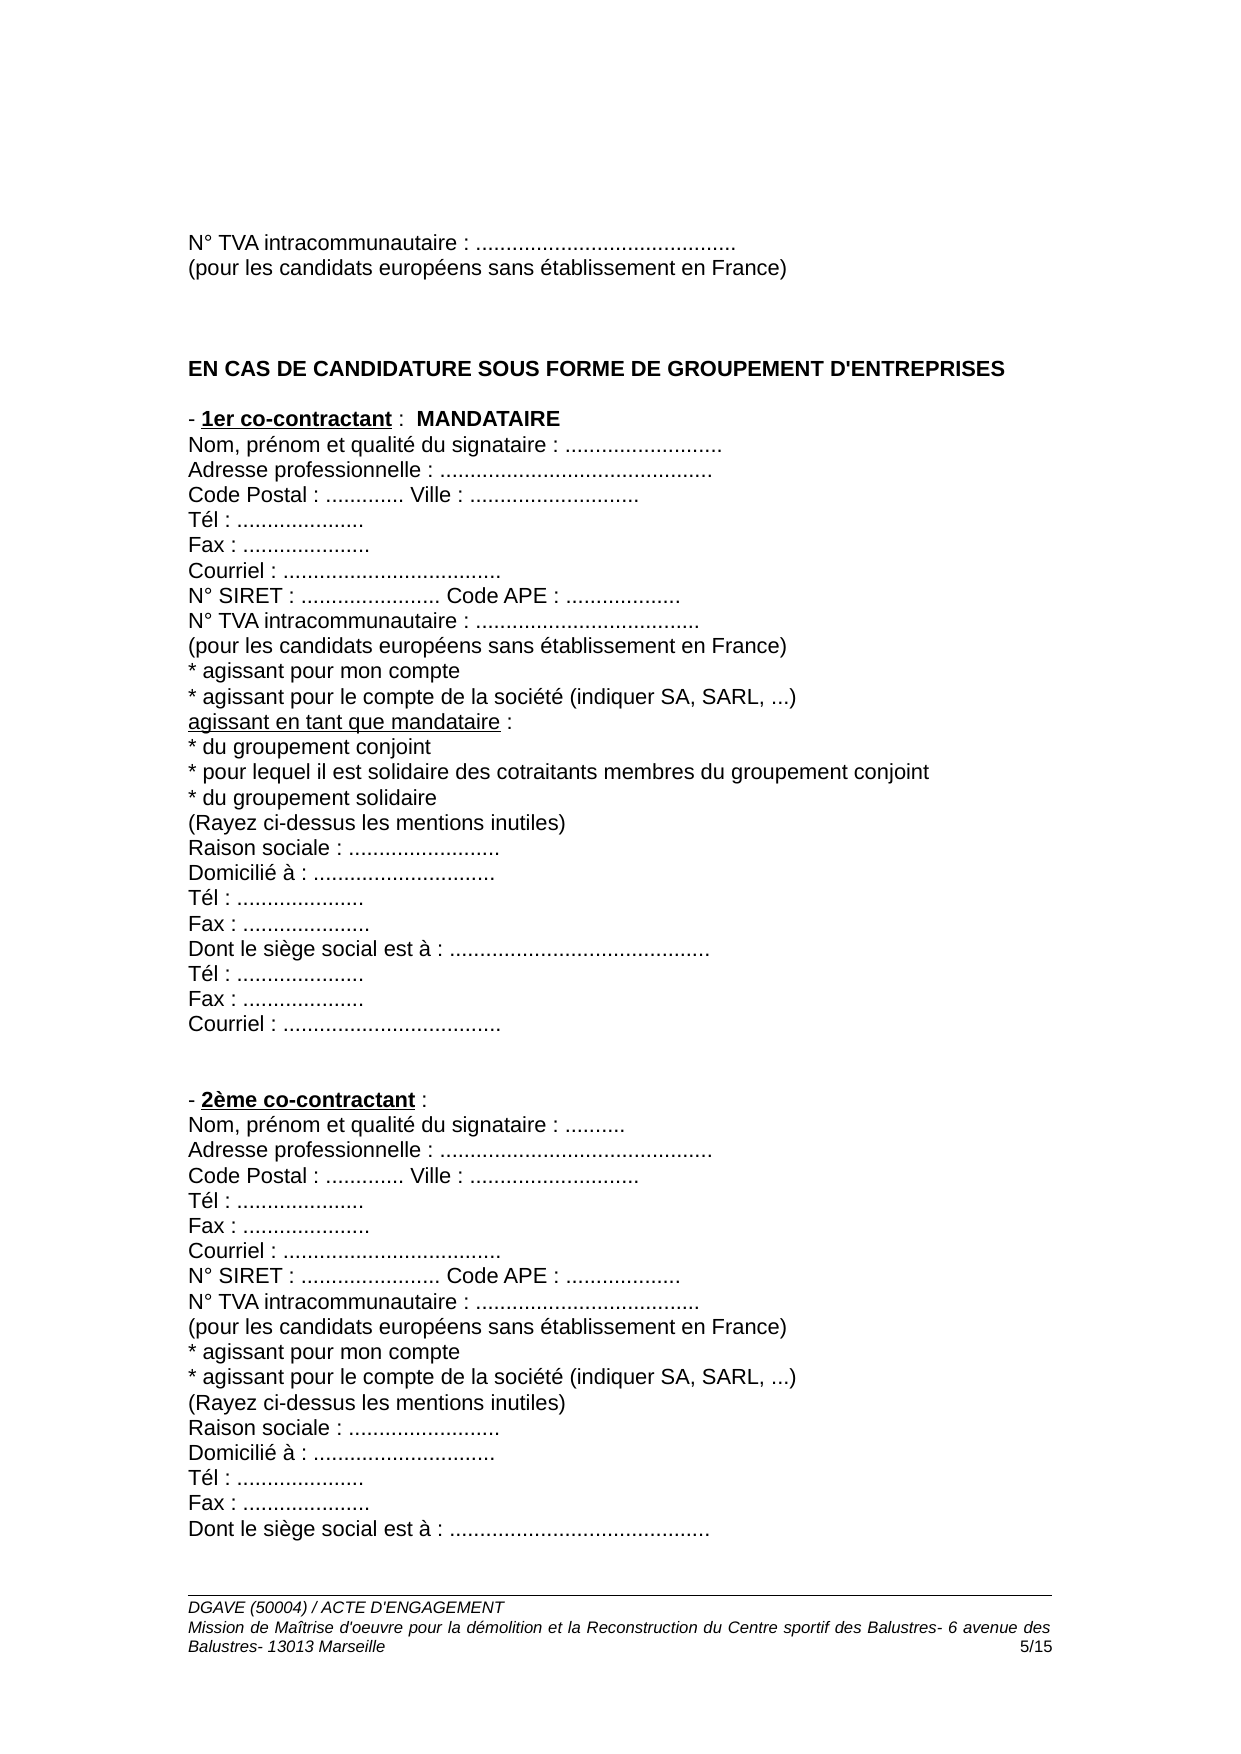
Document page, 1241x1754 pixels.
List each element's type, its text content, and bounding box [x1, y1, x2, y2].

text Fax : ..................... [188, 532, 1052, 557]
text Code Postal : ............. Ville : ............................ [188, 1162, 1052, 1188]
text Fax : ..................... [188, 1213, 1052, 1238]
text N° SIRET : ....................... Code APE : ................... [188, 1263, 1052, 1288]
text Fax : ..................... [188, 1490, 1052, 1515]
text (pour les candidats européens sans établissement en France) [188, 633, 1052, 658]
text * agissant pour le compte de la société (indiquer SA, SARL, ...) [188, 683, 1052, 709]
text Adresse professionnelle : ............................................. [188, 1137, 1052, 1162]
text Tél : ..................... [188, 507, 1052, 532]
text * pour lequel il est solidaire des cotraitants membres du groupement conjoint [188, 759, 1052, 784]
text Code Postal : ............. Ville : ............................ [188, 482, 1052, 507]
text Domicilié à : .............................. [188, 860, 1052, 885]
text N° SIRET : ....................... Code APE : ................... [188, 583, 1052, 608]
text * du groupement conjoint [188, 734, 1052, 759]
text Tél : ..................... [188, 885, 1052, 910]
text agissant en tant que mandataire : [188, 709, 1052, 734]
text Raison sociale : ......................... [188, 1414, 1052, 1440]
text Nom, prénom et qualité du signataire : .......... [188, 1112, 1052, 1137]
text N° TVA intracommunautaire : ..................................... [188, 608, 1052, 633]
text (pour les candidats européens sans établissement en France) [188, 1314, 1052, 1339]
text Fax : .................... [188, 986, 1052, 1011]
text N° TVA intracommunautaire : ........................................... [188, 230, 1052, 255]
text Adresse professionnelle : ............................................. [188, 457, 1052, 482]
text * agissant pour mon compte [188, 1339, 1052, 1364]
text Dont le siège social est à : ........................................... [188, 936, 1052, 961]
text - 2ème co-contractant : [188, 1087, 1052, 1112]
text Dont le siège social est à : ........................................... [188, 1515, 1052, 1541]
text (Rayez ci-dessus les mentions inutiles) [188, 809, 1052, 835]
text * agissant pour mon compte [188, 658, 1052, 683]
text Tél : ..................... [188, 961, 1052, 986]
text Nom, prénom et qualité du signataire : .......................... [188, 431, 1052, 457]
text Tél : ..................... [188, 1188, 1052, 1213]
text EN CAS DE CANDIDATURE SOUS FORME DE GROUPEMENT D'ENTREPRISES [188, 356, 1052, 381]
text Raison sociale : ......................... [188, 835, 1052, 860]
text Courriel : .................................... [188, 557, 1052, 583]
text Courriel : .................................... [188, 1238, 1052, 1263]
text Courriel : .................................... [188, 1011, 1052, 1036]
text - 1er co-contractant : MANDATAIRE [188, 406, 1052, 431]
text Domicilié à : .............................. [188, 1440, 1052, 1465]
text (Rayez ci-dessus les mentions inutiles) [188, 1389, 1052, 1414]
text (pour les candidats européens sans établissement en France) [188, 255, 1052, 280]
text Tél : ..................... [188, 1465, 1052, 1490]
text Fax : ..................... [188, 910, 1052, 936]
text N° TVA intracommunautaire : ..................................... [188, 1288, 1052, 1314]
text * agissant pour le compte de la société (indiquer SA, SARL, ...) [188, 1364, 1052, 1389]
text * du groupement solidaire [188, 784, 1052, 809]
